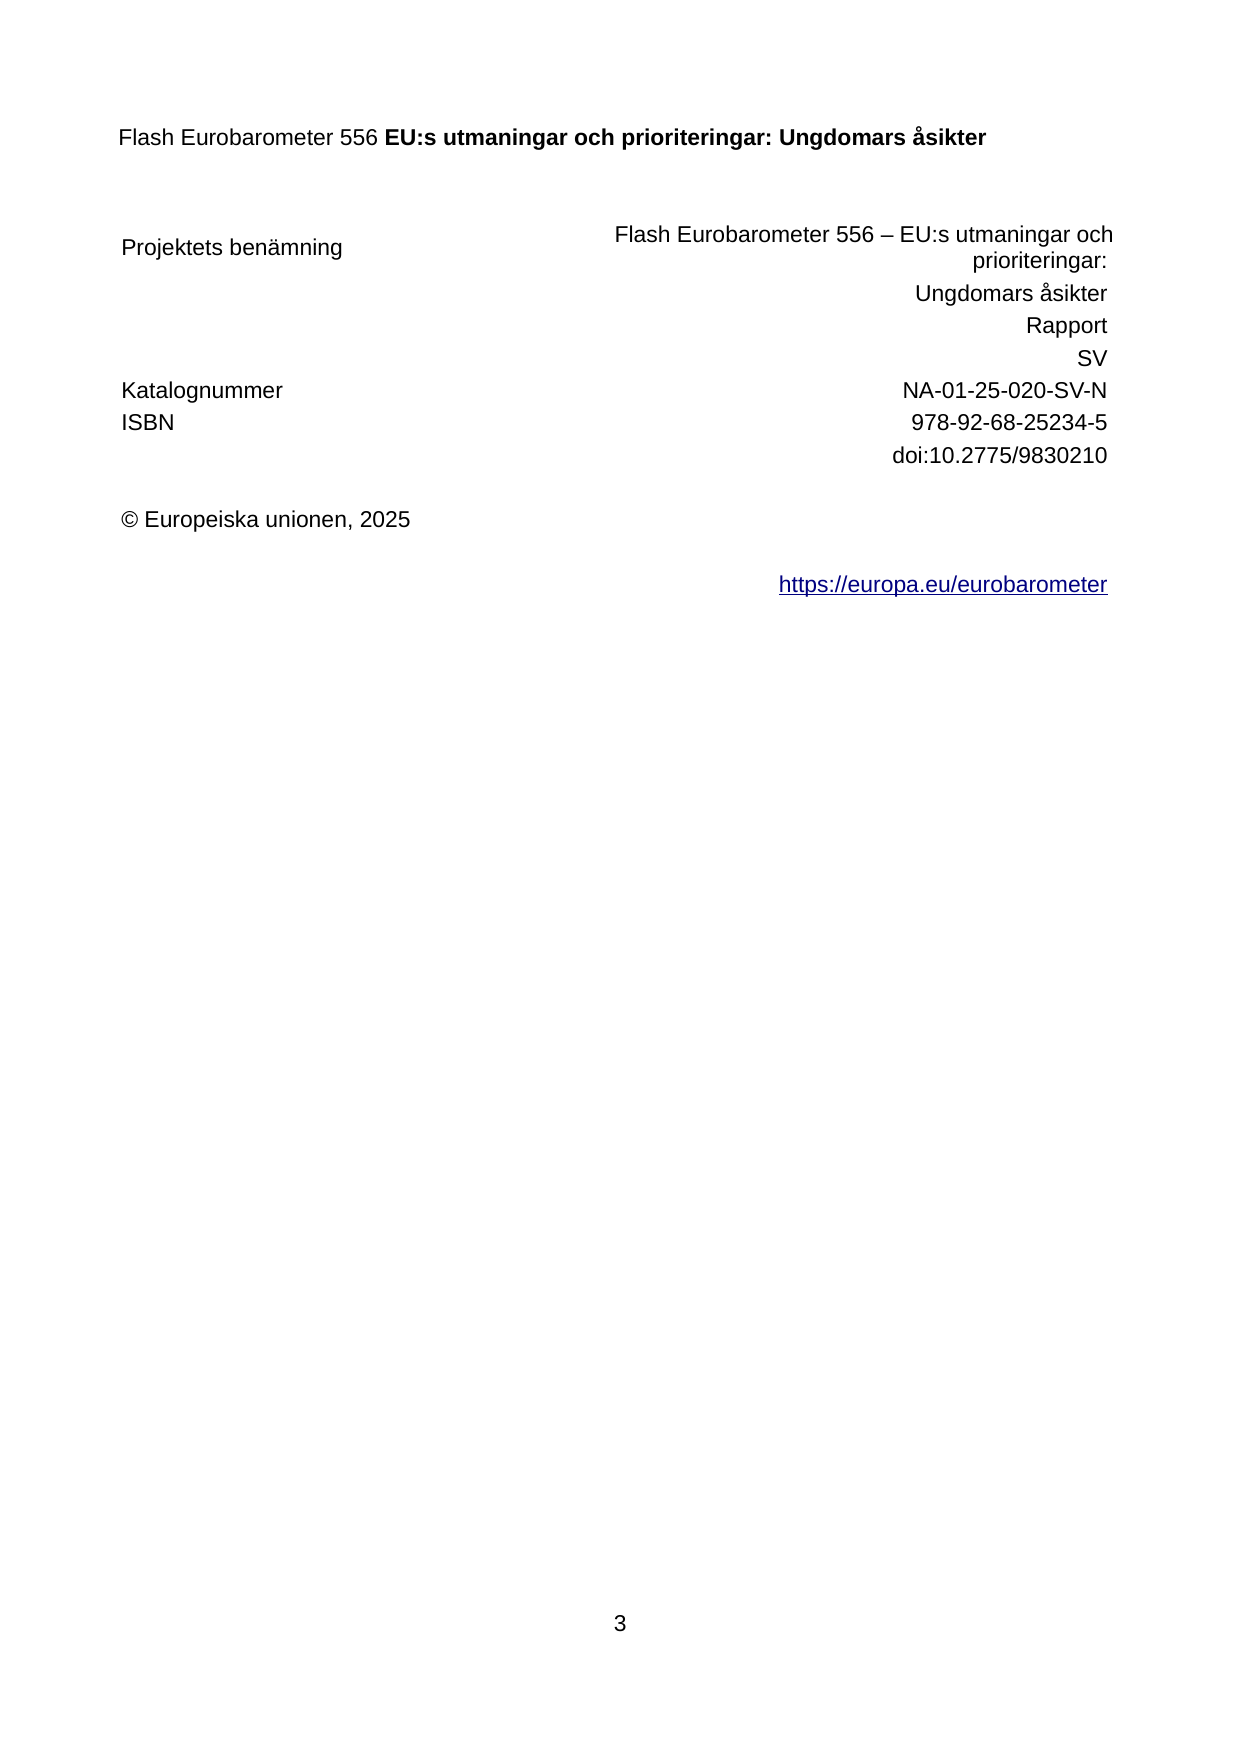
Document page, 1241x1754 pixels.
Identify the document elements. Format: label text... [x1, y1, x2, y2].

table_cell SV [520, 341, 1117, 374]
table_header Flash Eurobarometer 556 – EU:s utmaningar och prioriteringar: [520, 218, 1117, 277]
table_cell https://europa.eu/eurobarometer [520, 568, 1117, 601]
table_cell 978-92-68-25234-5 [520, 406, 1117, 439]
table_cell [118, 568, 520, 601]
table_cell [520, 471, 1117, 503]
table_cell [520, 536, 1117, 568]
table_cell Katalognummer [118, 374, 520, 406]
table_cell [118, 277, 520, 309]
table_header Projektets benämning [118, 218, 520, 277]
table_cell ISBN [118, 406, 520, 439]
table_cell [520, 504, 1117, 536]
table_cell Rapport [520, 309, 1117, 341]
table_cell [118, 536, 520, 568]
table_cell © Europeiska unionen, 2025 [118, 504, 520, 536]
table_cell [118, 309, 520, 341]
table_cell Ungdomars åsikter [520, 277, 1117, 309]
table_cell [118, 471, 520, 503]
table_cell NA-01-25-020-SV-N [520, 374, 1117, 406]
table_cell [118, 341, 520, 374]
table_cell doi:10.2775/9830210 [520, 439, 1117, 471]
table_cell [118, 439, 520, 471]
